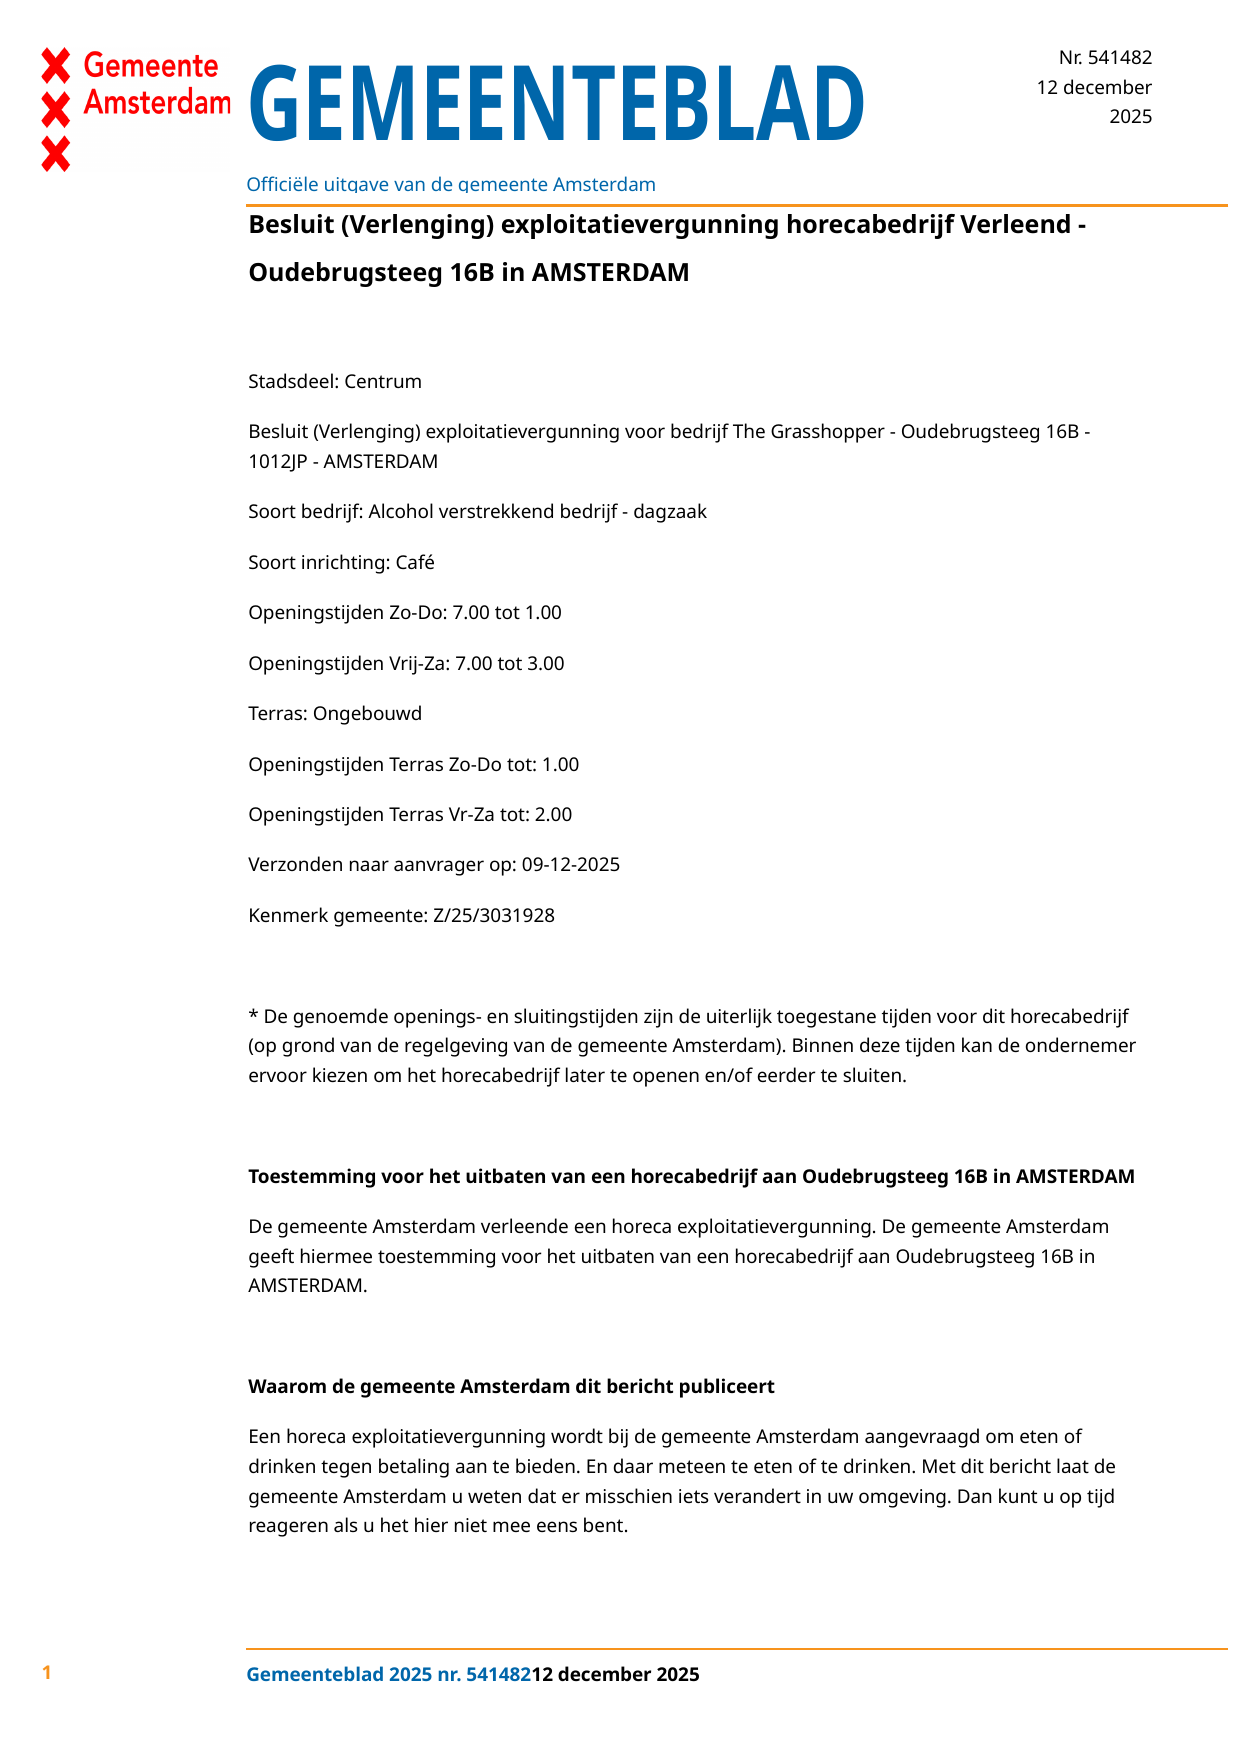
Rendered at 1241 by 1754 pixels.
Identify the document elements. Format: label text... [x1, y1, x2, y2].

text Stadsdeel: Centrum [248, 368, 1152, 394]
text Openingstijden Vrij-Za: 7.00 tot 3.00 [248, 650, 1152, 676]
text Een horeca exploitatievergunning wordt bij de gemeente Amsterdam aangevraagd om eten of drinken tegen betaling aan te bieden. En daar meteen te eten of te drinken. Met dit bericht laat de gemeente Amsterdam u weten dat er misschien iets verandert in uw omgeving. Dan kunt u op tijd reageren als u het hier niet mee eens bent. [248, 1424, 1152, 1538]
text Waarom de gemeente Amsterdam dit bericht publiceert [248, 1373, 1152, 1399]
text De gemeente Amsterdam verleende een horeca exploitatievergunning. De gemeente Amsterdam geeft hiermee toestemming voor het uitbaten van een horecabedrijf aan Oudebrugsteeg 16B in AMSTERDAM. [248, 1213, 1152, 1298]
text Soort inrichting: Café [248, 549, 1152, 575]
text Besluit (Verlenging) exploitatievergunning horecabedrijf Verleend - Oudebrugsteeg 16B in AMSTERDAM [248, 207, 1152, 288]
text Terras: Ongebouwd [248, 700, 1152, 726]
text Soort bedrijf: Alcohol verstrekkend bedrijf - dagzaak [248, 499, 1152, 524]
text * De genoemde openings- en sluitingstijden zijn de uiterlijk toegestane tijden voor dit horecabedrijf (op grond van de regelgeving van de gemeente Amsterdam). Binnen deze tijden kan de ondernemer ervoor kiezen om het horecabedrijf later te openen en/of eerder te sluiten. [248, 1003, 1152, 1088]
text Kenmerk gemeente: Z/25/3031928 [248, 902, 1152, 928]
text Openingstijden Terras Zo-Do tot: 1.00 [248, 751, 1152, 777]
text Toestemming voor het uitbaten van een horecabedrijf aan Oudebrugsteeg 16B in AMSTERDAM [248, 1163, 1152, 1189]
text Openingstijden Terras Vr-Za tot: 2.00 [248, 801, 1152, 827]
text Verzonden naar aanvrager op: 09-12-2025 [248, 852, 1152, 877]
picture [41, 47, 231, 172]
text Openingstijden Zo-Do: 7.00 tot 1.00 [248, 599, 1152, 625]
text Besluit (Verlenging) exploitatievergunning voor bedrijf The Grasshopper - Oudebrugsteeg 16B - 1012JP - AMSTERDAM [248, 419, 1152, 474]
